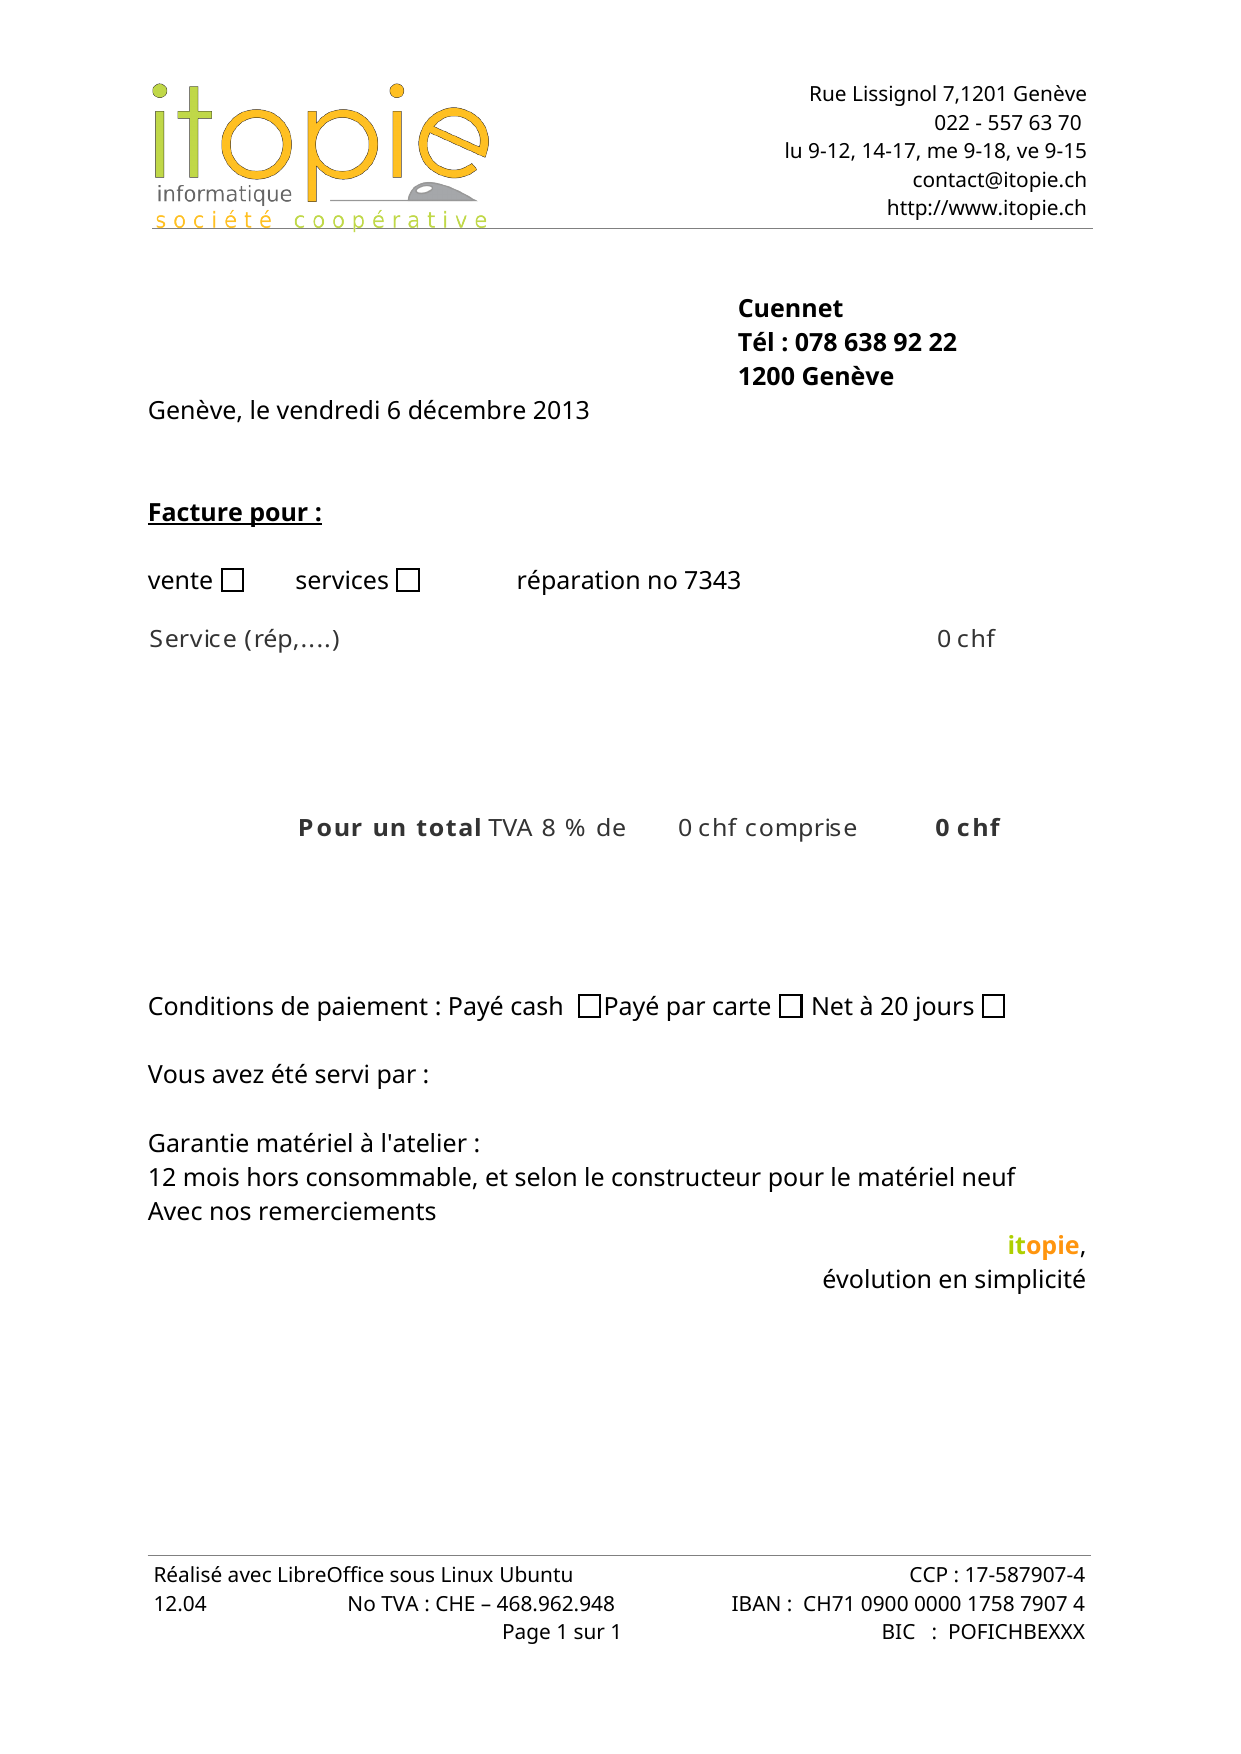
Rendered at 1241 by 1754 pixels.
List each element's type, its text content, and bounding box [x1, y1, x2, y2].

text 12 mois hors consommable, et selon le constructeur pour le matériel neuf [148, 1159, 1093, 1193]
text Facture pour : [148, 495, 1093, 529]
text Tél : 078 638 92 22 [148, 324, 1093, 358]
text 1200 Genève [148, 358, 1093, 392]
text vente services réparation no 7343 [148, 563, 1093, 597]
text itopie, [148, 1227, 1093, 1262]
text Vous avez été servi par : [148, 1057, 1093, 1091]
text Avec nos remerciements [148, 1193, 1093, 1227]
picture [138, 72, 500, 244]
text Genève, le vendredi 6 décembre 2013 [148, 392, 1093, 427]
text Cuennet [148, 290, 1093, 324]
text Conditions de paiement : Payé cash Payé par carte Net à 20 jours [148, 989, 1093, 1023]
text Garantie matériel à l'atelier : [148, 1125, 1093, 1159]
text évolution en simplicité [148, 1262, 1093, 1296]
